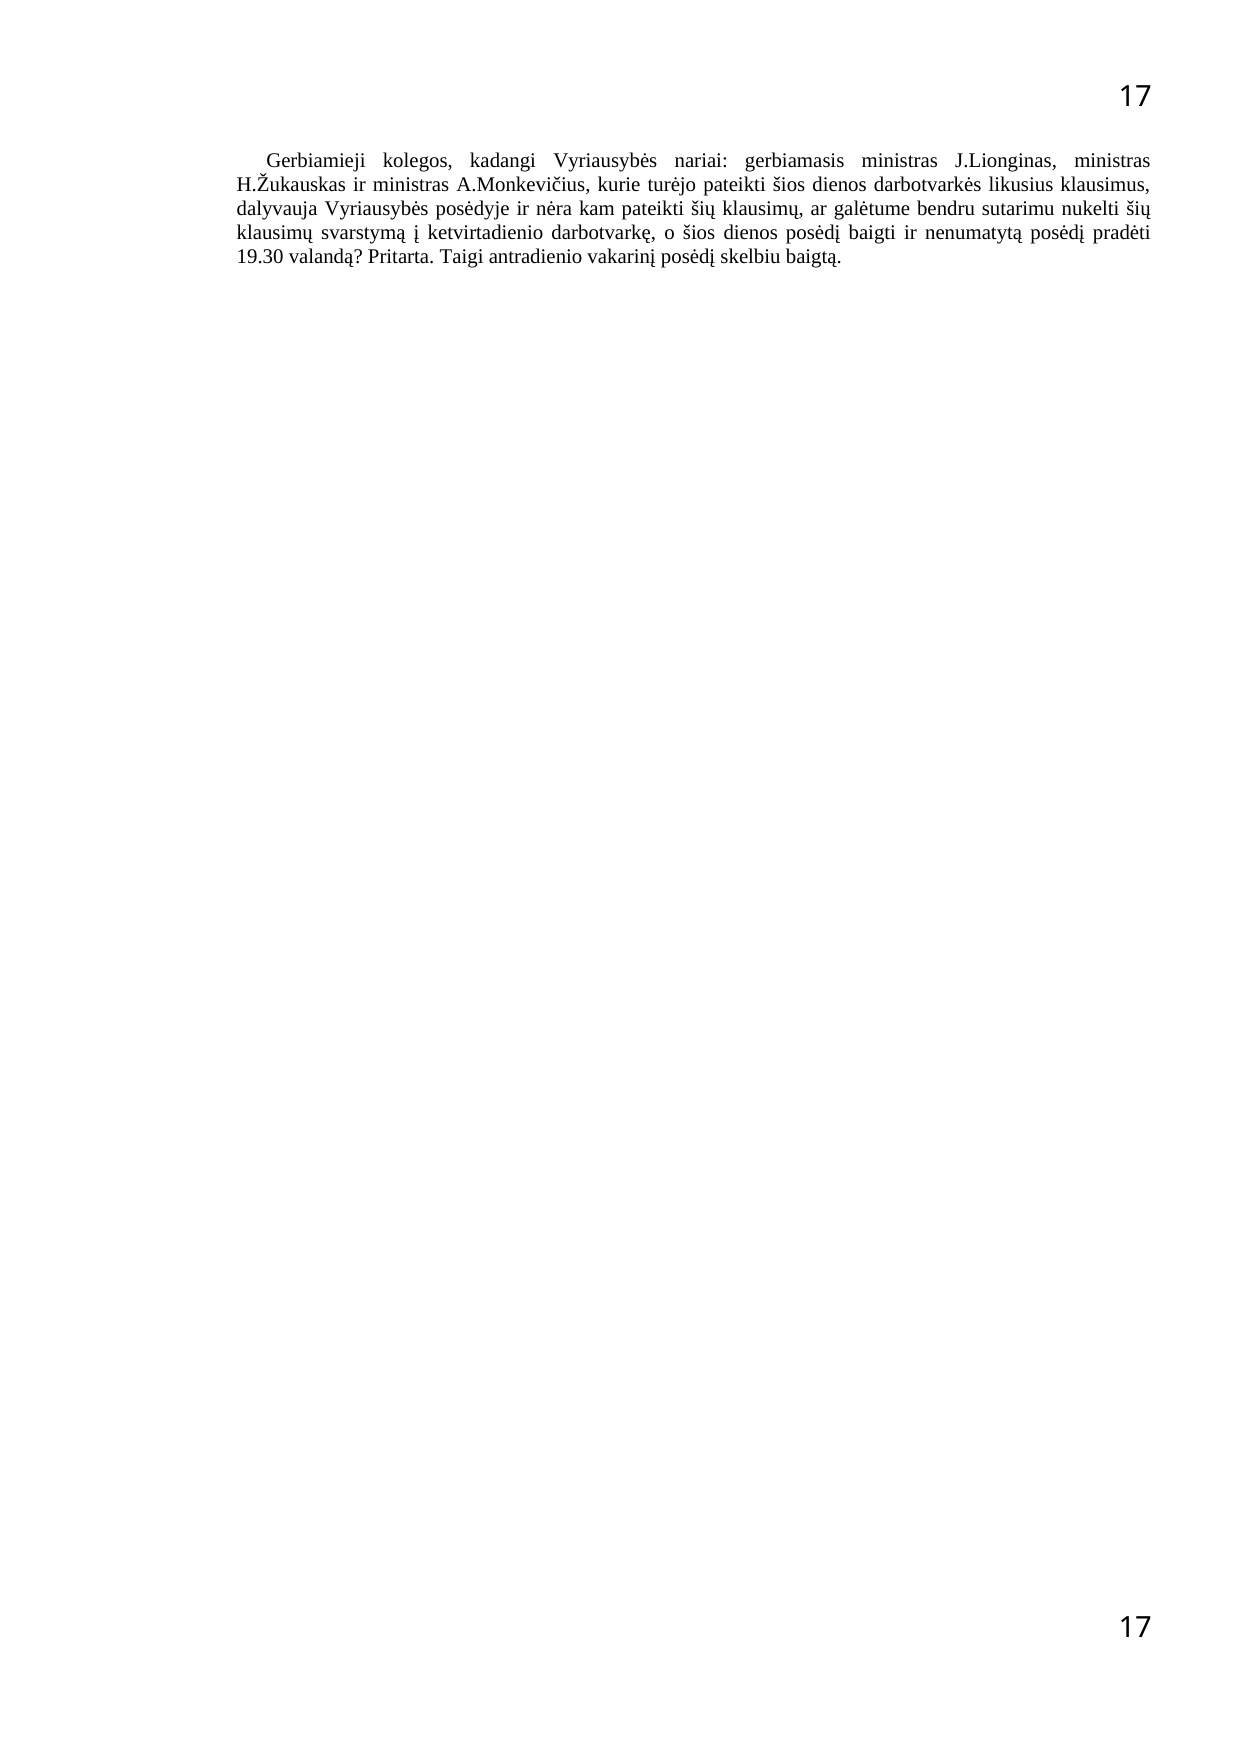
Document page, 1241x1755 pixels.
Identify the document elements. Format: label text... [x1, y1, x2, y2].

text Gerbiamieji kolegos, kadangi Vyriausybės nariai: gerbiamasis ministras J.Lionginas, ministras H.Žukauskas ir ministras A.Monkevičius, kurie turėjo pateikti šios dienos darbotvarkės likusius klausimus, dalyvauja Vyriausybės posėdyje ir nėra kam pateikti šių klausimų, ar galėtume bendru sutarimu nukelti šių klausimų svarstymą į ketvirtadienio darbotvarkę, o šios dienos posėdį baigti ir nenumatytą posėdį pradėti 19.30 valandą? Pritarta. Taigi antradienio vakarinį posėdį skelbiu baigtą. [236, 148, 1152, 268]
